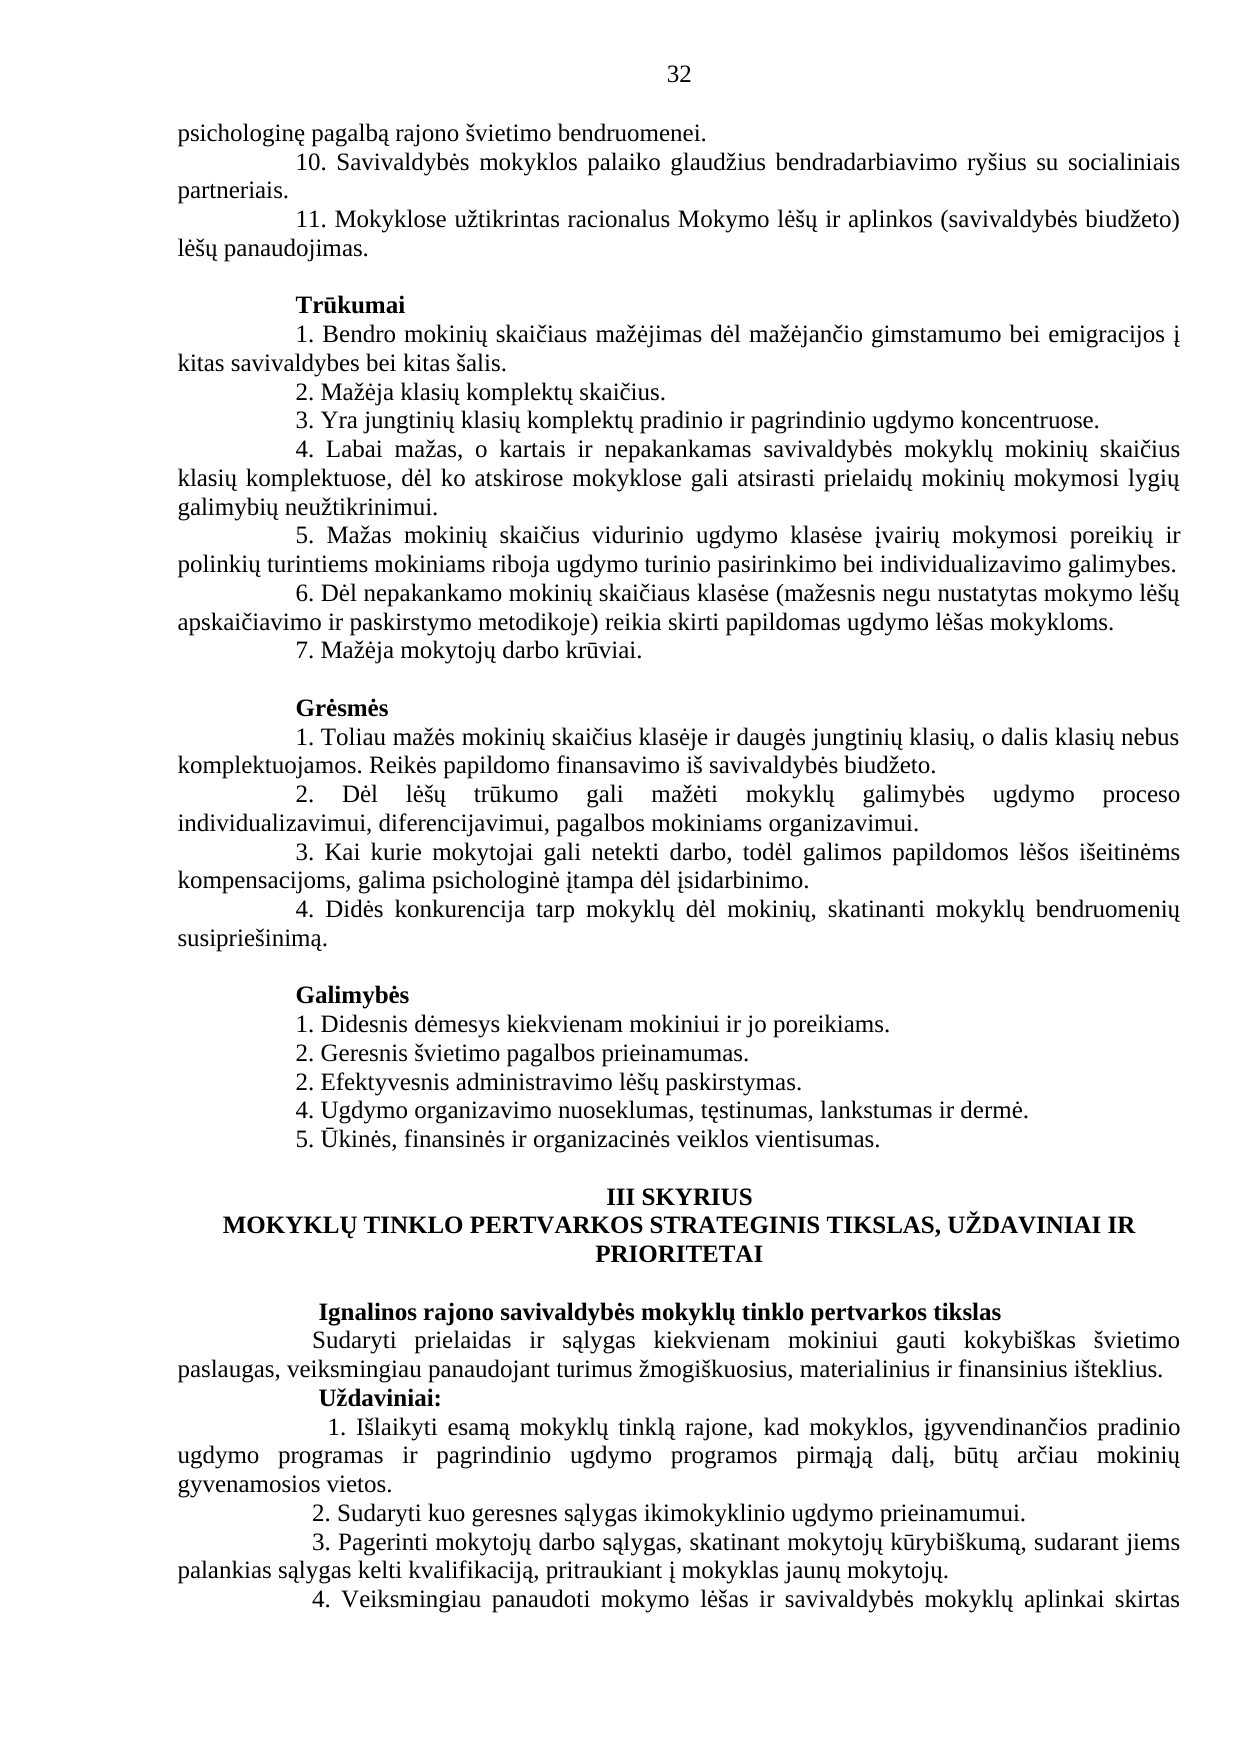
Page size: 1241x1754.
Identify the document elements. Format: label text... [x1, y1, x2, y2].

text Uždaviniai: [177, 1383, 1181, 1412]
text 10. Savivaldybės mokyklos palaiko glaudžius bendradarbiavimo ryšius su socialiniais partneriais. [177, 147, 1181, 204]
text 2. Sudaryti kuo geresnes sąlygas ikimokyklinio ugdymo prieinamumui. [177, 1498, 1181, 1527]
text psichologinę pagalbą rajono švietimo bendruomenei. [177, 118, 1181, 147]
text 5. Ūkinės, finansinės ir organizacinės veiklos vientisumas. [177, 1124, 1181, 1153]
text 4. Didės konkurencija tarp mokyklų dėl mokinių, skatinanti mokyklų bendruomenių susipriešinimą. [177, 894, 1181, 952]
text 1. Didesnis dėmesys kiekvienam mokiniui ir jo poreikiams. [177, 1009, 1181, 1038]
text 1. Bendro mokinių skaičiaus mažėjimas dėl mažėjančio gimstamumo bei emigracijos į kitas savivaldybes bei kitas šalis. [177, 319, 1181, 377]
text Sudaryti prielaidas ir sąlygas kiekvienam mokiniui gauti kokybiškas švietimo paslaugas, veiksmingiau panaudojant turimus žmogiškuosius, materialinius ir finansinius išteklius. [177, 1326, 1181, 1383]
text Trūkumai [177, 291, 1181, 319]
text 1. Toliau mažės mokinių skaičius klasėje ir daugės jungtinių klasių, o dalis klasių nebus komplektuojamos. Reikės papildomo finansavimo iš savivaldybės biudžeto. [177, 722, 1181, 779]
text Grėsmės [177, 693, 1181, 722]
text 4. Veiksmingiau panaudoti mokymo lėšas ir savivaldybės mokyklų aplinkai skirtas [177, 1584, 1181, 1613]
text 6. Dėl nepakankamo mokinių skaičiaus klasėse (mažesnis negu nustatytas mokymo lėšų apskaičiavimo ir paskirstymo metodikoje) reikia skirti papildomas ugdymo lėšas mokykloms. [177, 578, 1181, 636]
text 3. Yra jungtinių klasių komplektų pradinio ir pagrindinio ugdymo koncentruose. [177, 406, 1181, 434]
text 7. Mažėja mokytojų darbo krūviai. [177, 636, 1181, 664]
text 3. Pagerinti mokytojų darbo sąlygas, skatinant mokytojų kūrybiškumą, sudarant jiems palankias sąlygas kelti kvalifikaciją, pritraukiant į mokyklas jaunų mokytojų. [177, 1527, 1181, 1584]
text 4. Labai mažas, o kartais ir nepakankamas savivaldybės mokyklų mokinių skaičius klasių komplektuose, dėl ko atskirose mokyklose gali atsirasti prielaidų mokinių mokymosi lygių galimybių neužtikrinimui. [177, 434, 1181, 521]
text 5. Mažas mokinių skaičius vidurinio ugdymo klasėse įvairių mokymosi poreikių ir polinkių turintiems mokiniams riboja ugdymo turinio pasirinkimo bei individualizavimo galimybes. [177, 521, 1181, 578]
text 1. Išlaikyti esamą mokyklų tinklą rajone, kad mokyklos, įgyvendinančios pradinio ugdymo programas ir pagrindinio ugdymo programos pirmąją dalį, būtų arčiau mokinių gyvenamosios vietos. [177, 1412, 1181, 1498]
text 2. Geresnis švietimo pagalbos prieinamumas. [177, 1038, 1181, 1067]
text III SKYRIUS [177, 1182, 1181, 1211]
text 2. Efektyvesnis administravimo lėšų paskirstymas. [177, 1067, 1181, 1096]
text 4. Ugdymo organizavimo nuoseklumas, tęstinumas, lankstumas ir dermė. [177, 1096, 1181, 1124]
text 3. Kai kurie mokytojai gali netekti darbo, todėl galimos papildomos lėšos išeitinėms kompensacijoms, galima psichologinė įtampa dėl įsidarbinimo. [177, 837, 1181, 894]
text Ignalinos rajono savivaldybės mokyklų tinklo pertvarkos tikslas [177, 1297, 1181, 1326]
text 11. Mokyklose užtikrintas racionalus Mokymo lėšų ir aplinkos (savivaldybės biudžeto) lėšų panaudojimas. [177, 204, 1181, 262]
text MOKYKLŲ TINKLO PERTVARKOS STRATEGINIS TIKSLAS, UŽDAVINIAI IR PRIORITETAI [177, 1211, 1181, 1268]
text 2. Dėl lėšų trūkumo gali mažėti mokyklų galimybės ugdymo proceso individualizavimui, diferencijavimui, pagalbos mokiniams organizavimui. [177, 779, 1181, 837]
text Galimybės [177, 981, 1181, 1009]
text 2. Mažėja klasių komplektų skaičius. [177, 377, 1181, 406]
